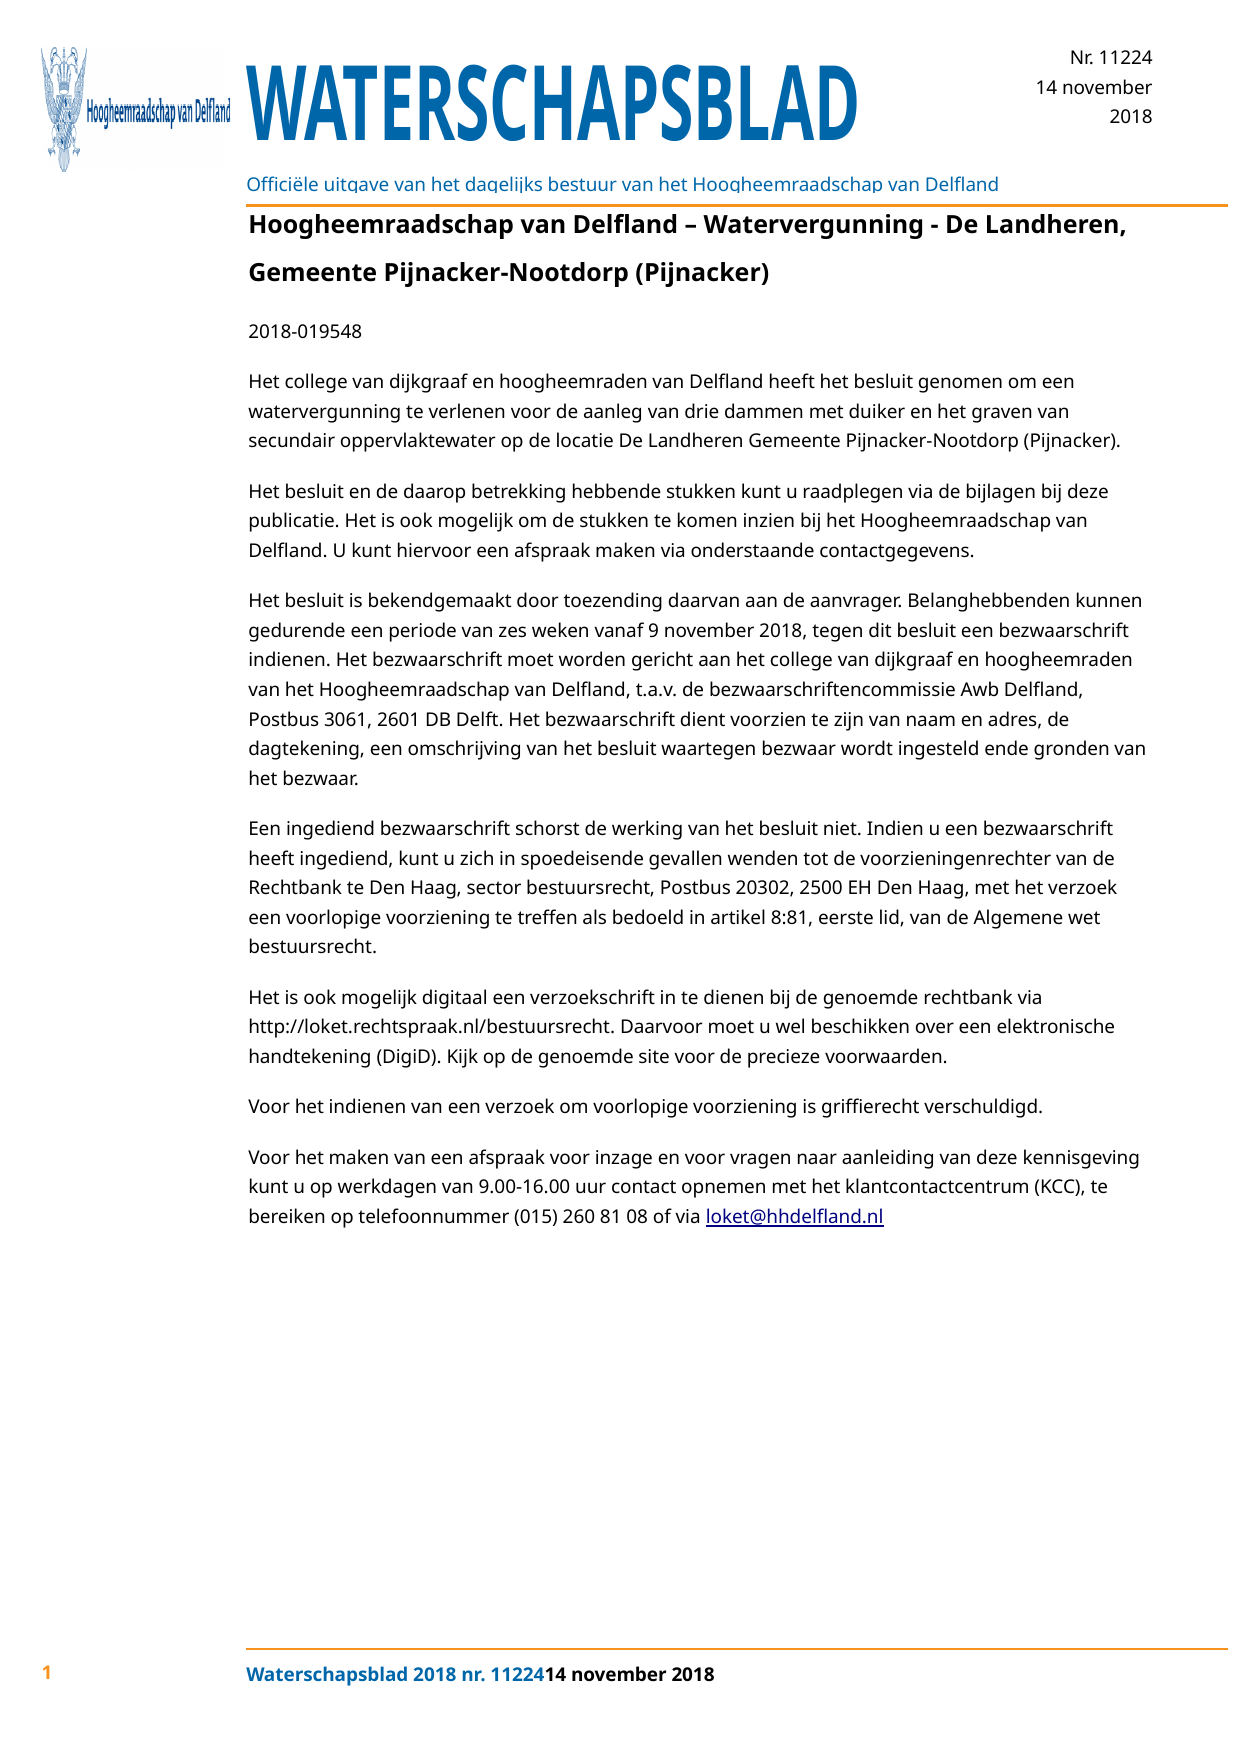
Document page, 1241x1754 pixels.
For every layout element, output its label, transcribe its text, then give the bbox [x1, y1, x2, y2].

picture [41, 47, 231, 172]
text Voor het indienen van een verzoek om voorlopige voorziening is griffierecht verschuldigd. [248, 1094, 1152, 1119]
text Het is ook mogelijk digitaal een verzoekschrift in te dienen bij de genoemde rechtbank via http://loket.rechtspraak.nl/bestuursrecht. Daarvoor moet u wel beschikken over een elektronische handtekening (DigiD). Kijk op de genoemde site voor de precieze voorwaarden. [248, 984, 1152, 1069]
text Het besluit is bekendgemaakt door toezending daarvan aan de aanvrager. Belanghebbenden kunnen gedurende een periode van zes weken vanaf 9 november 2018, tegen dit besluit een bezwaarschrift indienen. Het bezwaarschrift moet worden gericht aan het college van dijkgraaf en hoogheemraden van het Hoogheemraadschap van Delfland, t.a.v. de bezwaarschriftencommissie Awb Delfland, Postbus 3061, 2601 DB Delft. Het bezwaarschrift dient voorzien te zijn van naam en adres, de dagtekening, een omschrijving van het besluit waartegen bezwaar wordt ingesteld ende gronden van het bezwaar. [248, 587, 1152, 791]
text Hoogheemraadschap van Delfland – Watervergunning - De Landheren, Gemeente Pijnacker-Nootdorp (Pijnacker) [248, 207, 1152, 288]
text Het college van dijkgraaf en hoogheemraden van Delfland heeft het besluit genomen om een watervergunning te verlenen voor de aanleg van drie dammen met duiker en het graven van secundair oppervlaktewater op de locatie De Landheren Gemeente Pijnacker-Nootdorp (Pijnacker). [248, 368, 1152, 453]
text Een ingediend bezwaarschrift schorst de werking van het besluit niet. Indien u een bezwaarschrift heeft ingediend, kunt u zich in spoedeisende gevallen wenden tot de voorzieningenrechter van de Rechtbank te Den Haag, sector bestuursrecht, Postbus 20302, 2500 EH Den Haag, met het verzoek een voorlopige voorziening te treffen als bedoeld in artikel 8:81, eerste lid, van de Algemene wet bestuursrecht. [248, 815, 1152, 959]
text 2018-019548 [248, 318, 1152, 344]
text Het besluit en de daarop betrekking hebbende stukken kunt u raadplegen via de bijlagen bij deze publicatie. Het is ook mogelijk om de stukken te komen inzien bij het Hoogheemraadschap van Delfland. U kunt hiervoor een afspraak maken via onderstaande contactgegevens. [248, 478, 1152, 563]
text Voor het maken van een afspraak voor inzage en voor vragen naar aanleiding van deze kennisgeving kunt u op werkdagen van 9.00-16.00 uur contact opnemen met het klantcontactcentrum (KCC), te bereiken op telefoonnummer (015) 260 81 08 of via loket@hhdelfland.nl [248, 1144, 1152, 1229]
